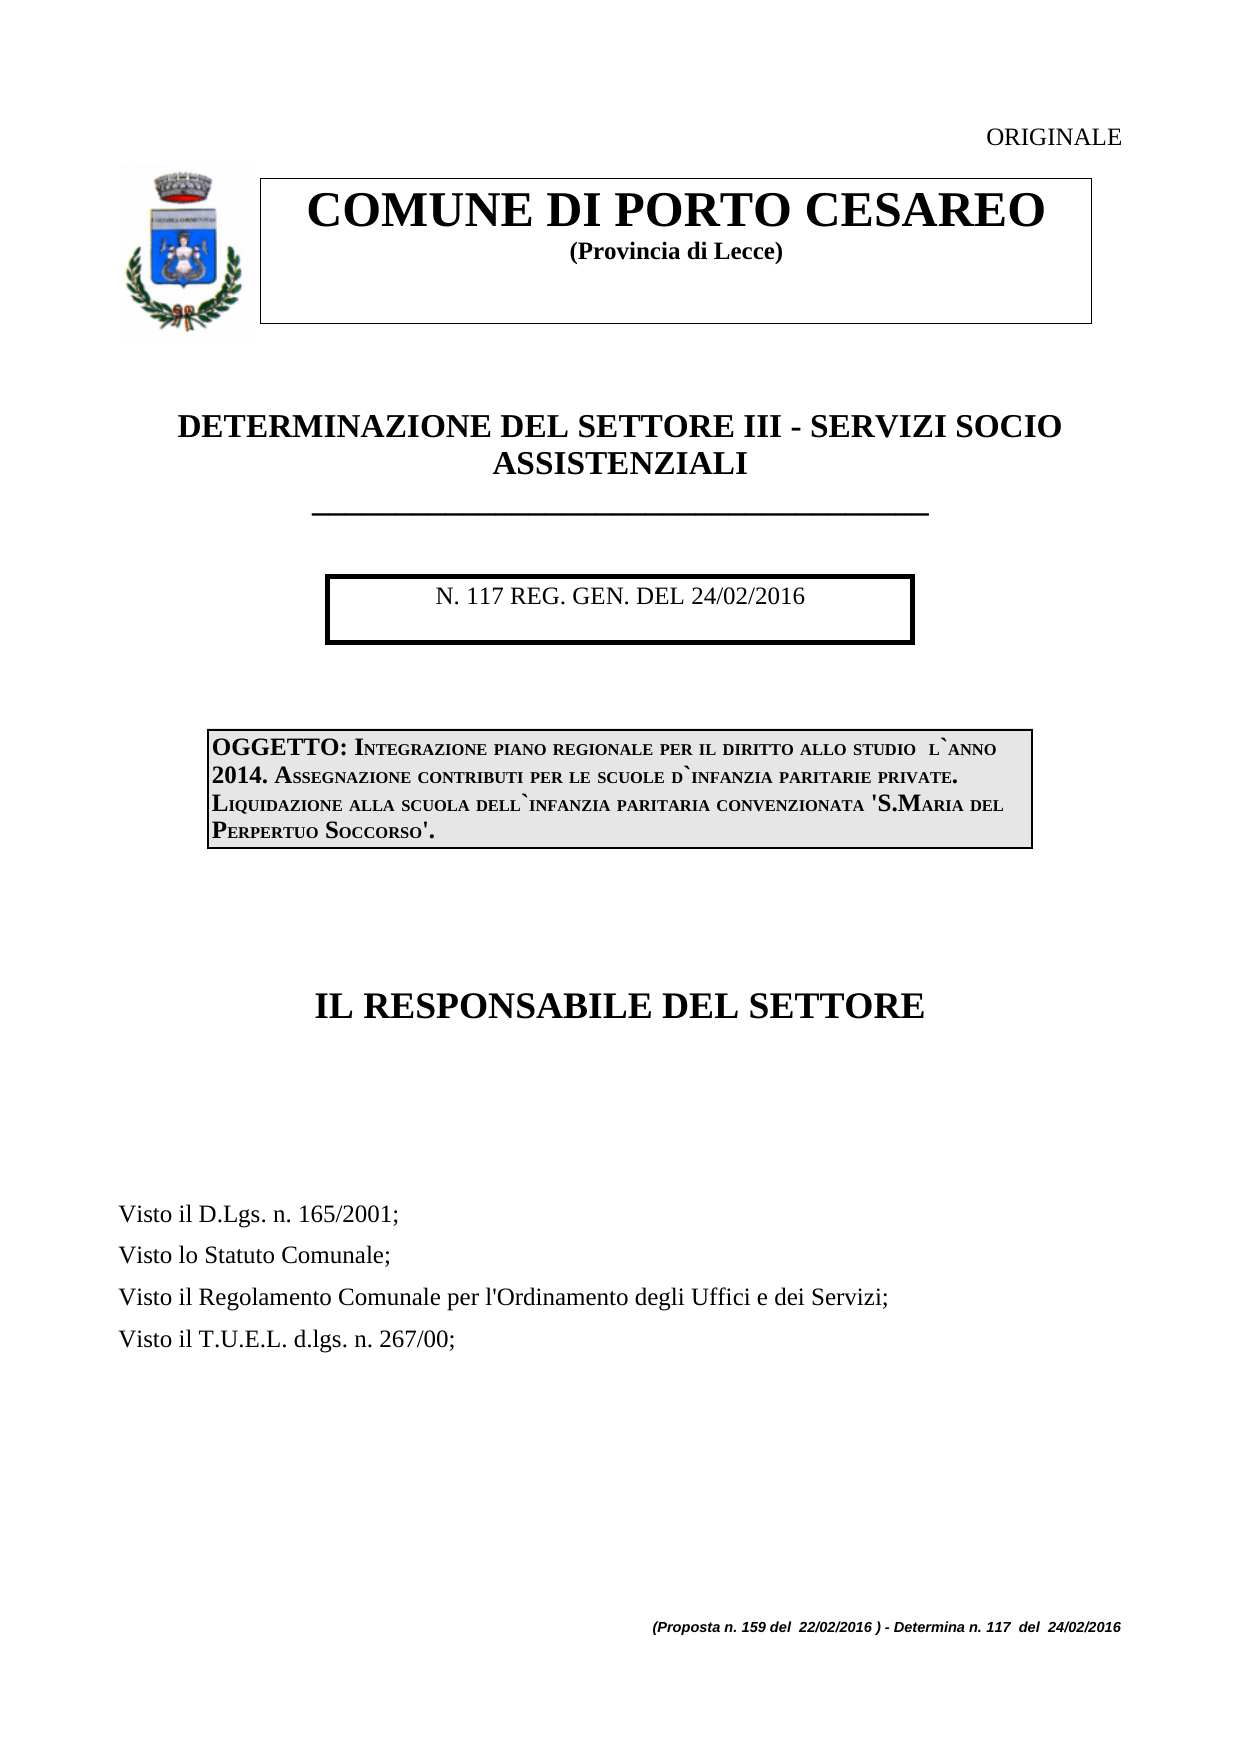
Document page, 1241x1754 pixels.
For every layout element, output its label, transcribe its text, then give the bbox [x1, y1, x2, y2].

text _____________________________________ [118, 481, 1122, 518]
text DETERMINAZIONE DEL SETTORE III - SERVIZI SOCIO ASSISTENZIALI [118, 408, 1122, 481]
text COMUNE DI PORTO CESAREO [261, 179, 1091, 233]
text Visto lo Statuto Comunale; [118, 1242, 1122, 1269]
text Visto il T.U.E.L. d.lgs. n. 267/00; [118, 1325, 1122, 1352]
text N. 117 REG. GEN. DEL 24/02/2016 [330, 579, 910, 609]
text (Provincia di Lecce) [261, 233, 1091, 265]
text IL RESPONSABILE DEL SETTORE [118, 985, 1122, 1027]
text OGGETTO: Integrazione piano regionale per il diritto allo studio l`anno 2014. Assegnazione contributi per le scuole d`infanzia paritarie private. Liquidazione alla scuola dell`infanzia paritaria convenzionata 'S.Maria del Perpertuo Soccorso'. [209, 731, 1031, 847]
text Visto il D.Lgs. n. 165/2001; [118, 1200, 1122, 1228]
text Visto il Regolamento Comunale per l'Ordinamento degli Uffici e dei Servizi; [118, 1283, 1122, 1311]
text ORIGINALE [118, 123, 1122, 150]
